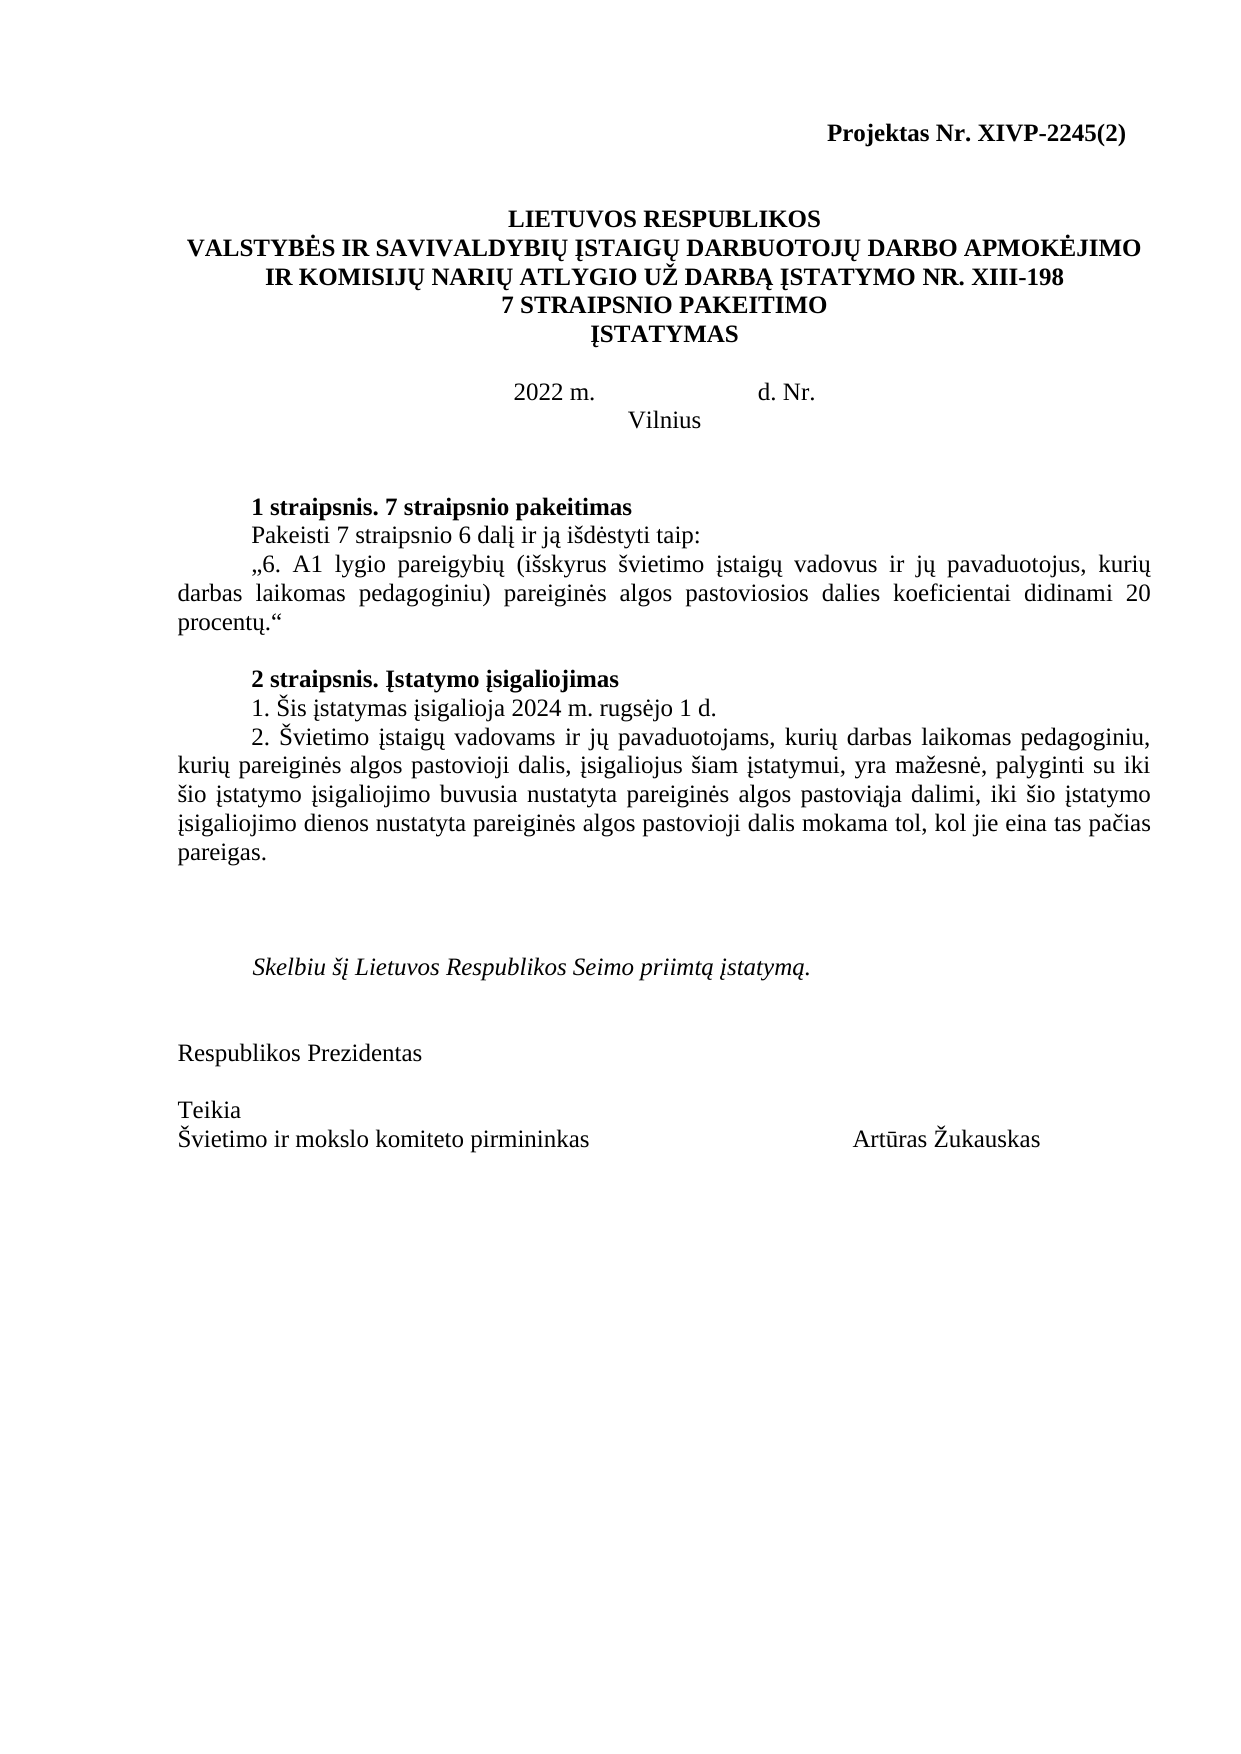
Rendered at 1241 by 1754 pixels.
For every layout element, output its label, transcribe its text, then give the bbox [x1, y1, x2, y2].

text 1. Šis įstatymas įsigalioja 2024 m. rugsėjo 1 d. [177, 693, 1152, 722]
text Švietimo ir mokslo komiteto pirmininkas Artūras Žukauskas [177, 1124, 1152, 1153]
text Respublikos Prezidentas [177, 1038, 1152, 1067]
text Vilnius [177, 406, 1152, 434]
text 2. Švietimo įstaigų vadovams ir jų pavaduotojams, kurių darbas laikomas pedagoginiu, kurių pareiginės algos pastovioji dalis, įsigaliojus šiam įstatymui, yra mažesnė, palyginti su iki šio įstatymo įsigaliojimo buvusia nustatyta pareiginės algos pastoviąja dalimi, iki šio įstatymo įsigaliojimo dienos nustatyta pareiginės algos pastovioji dalis mokama tol, kol jie eina tas pačias pareigas. [177, 722, 1152, 866]
text Pakeisti 7 straipsnio 6 dalį ir ją išdėstyti taip: [177, 521, 1152, 549]
text 2 straipsnis. Įstatymo įsigaliojimas [177, 664, 1152, 693]
text Teikia [177, 1096, 1152, 1124]
text 7 STRAIPSNIO PAKEITIMO [177, 291, 1152, 319]
text 2022 m. d. Nr. [177, 377, 1152, 406]
text LIETUVOS RESPUBLIKOS [177, 204, 1152, 233]
text 1 straipsnis. 7 straipsnio pakeitimas [177, 492, 1152, 521]
text ĮSTATYMAS [177, 319, 1152, 348]
text „6. A1 lygio pareigybių (išskyrus švietimo įstaigų vadovus ir jų pavaduotojus, kurių darbas laikomas pedagoginiu) pareiginės algos pastoviosios dalies koeficientai didinami 20 procentų.“ [177, 549, 1152, 636]
text VALSTYBĖS IR SAVIVALDYBIŲ ĮSTAIGŲ DARBUOTOJŲ DARBO APMOKĖJIMO IR KOMISIJŲ NARIŲ ATLYGIO UŽ DARBĄ ĮSTATYMO NR. XIII-198 [177, 233, 1152, 291]
text Skelbiu šį Lietuvos Respublikos Seimo priimtą įstatymą. [177, 952, 1152, 981]
text Projektas Nr. XIVP-2245(2) [827, 118, 1152, 147]
